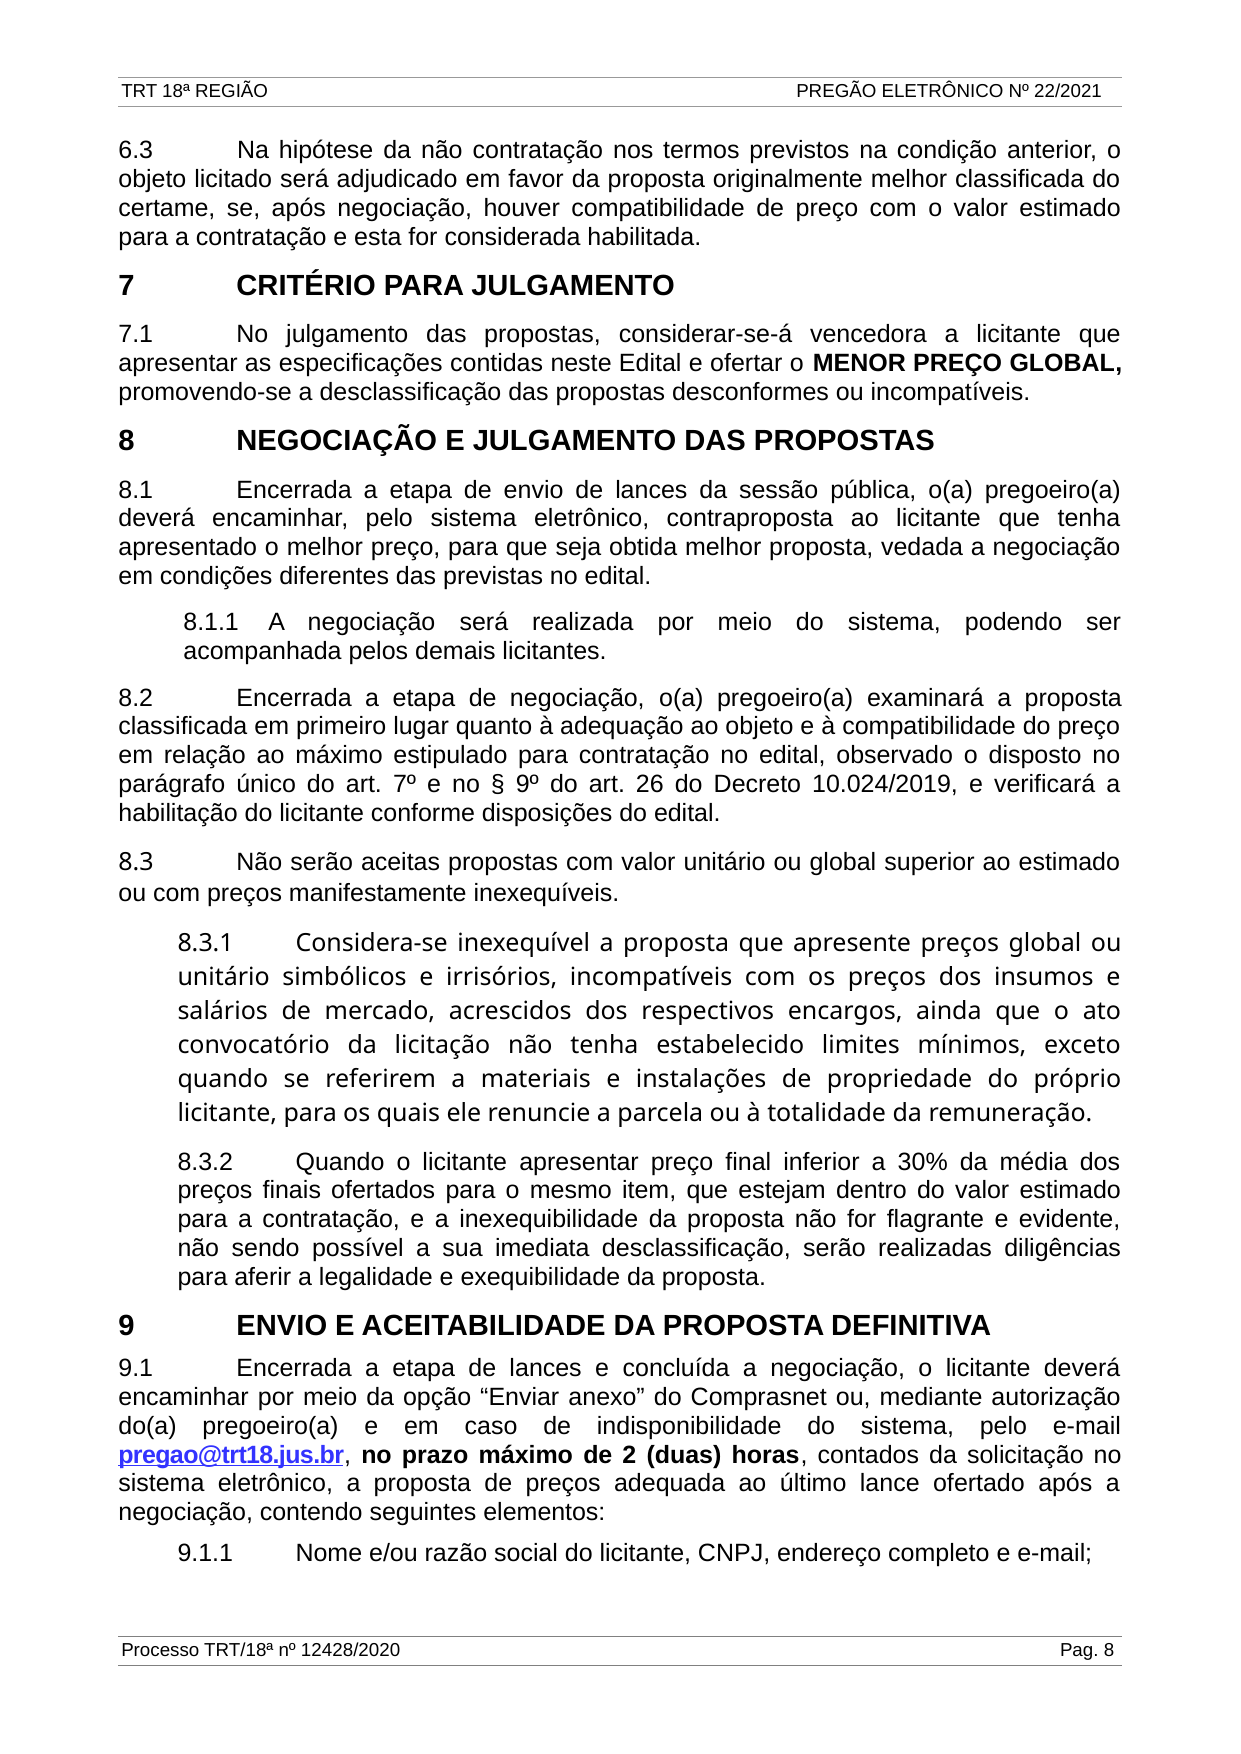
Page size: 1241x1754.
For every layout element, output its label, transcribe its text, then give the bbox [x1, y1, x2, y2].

text 8.1.1 A negociação será realizada por meio do sistema, podendo ser acompanhada pelos demais licitantes. [183, 607, 1122, 665]
text 8 NEGOCIAÇÃO E JULGAMENTO DAS PROPOSTAS [118, 423, 1122, 457]
text 6.3 Na hipótese da não contratação nos termos previstos na condição anterior, o objeto licitado será adjudicado em favor da proposta originalmente melhor classificada do certame, se, após negociação, houver compatibilidade de preço com o valor estimado para a contratação e esta for considerada habilitada. [118, 136, 1122, 251]
text 9.1.1 Nome e/ou razão social do licitante, CNPJ, endereço completo e e-mail; [177, 1538, 1122, 1566]
text 9.1 Encerrada a etapa de lances e concluída a negociação, o licitante deverá encaminhar por meio da opção “Enviar anexo” do Comprasnet ou, mediante autorização do(a) pregoeiro(a) e em caso de indisponibilidade do sistema, pelo e-mail pregao@trt18.jus.br, no prazo máximo de 2 (duas) horas, contados da solicitação no sistema eletrônico, a proposta de preços adequada ao último lance ofertado após a negociação, contendo seguintes elementos: [118, 1353, 1122, 1526]
text 8.2 Encerrada a etapa de negociação, o(a) pregoeiro(a) examinará a proposta classificada em primeiro lugar quanto à adequação ao objeto e à compatibilidade do preço em relação ao máximo estipulado para contratação no edital, observado o disposto no parágrafo único do art. 7º e no § 9º do art. 26 do Decreto 10.024/2019, e verificará a habilitação do licitante conforme disposições do edital. [118, 683, 1122, 826]
text 7.1 No julgamento das propostas, considerar-se-á vencedora a licitante que apresentar as especificações contidas neste Edital e ofertar o MENOR PREÇO GLOBAL, promovendo-se a desclassificação das propostas desconformes ou incompatíveis. [118, 319, 1122, 406]
text 8.3.1 Considera-se inexequível a proposta que apresente preços global ou unitário simbólicos e irrisórios, incompatíveis com os preços dos insumos e salários de mercado, acrescidos dos respectivos encargos, ainda que o ato convocatório da licitação não tenha estabelecido limites mínimos, exceto quando se referirem a materiais e instalações de propriedade do próprio licitante, para os quais ele renuncie a parcela ou à totalidade da remuneração. [177, 924, 1122, 1129]
text 8.3 Não serão aceitas propostas com valor unitário ou global superior ao estimado ou com preços manifestamente inexequíveis. [118, 844, 1122, 907]
text 7 CRITÉRIO PARA JULGAMENTO [118, 268, 1122, 302]
text 9 ENVIO E ACEITABILIDADE DA PROPOSTA DEFINITIVA [118, 1308, 1122, 1342]
text 8.3.2 Quando o licitante apresentar preço final inferior a 30% da média dos preços finais ofertados para o mesmo item, que estejam dentro do valor estimado para a contratação, e a inexequibilidade da proposta não for flagrante e evidente, não sendo possível a sua imediata desclassificação, serão realizadas diligências para aferir a legalidade e exequibilidade da proposta. [177, 1147, 1122, 1290]
text 8.1 Encerrada a etapa de envio de lances da sessão pública, o(a) pregoeiro(a) deverá encaminhar, pelo sistema eletrônico, contraproposta ao licitante que tenha apresentado o melhor preço, para que seja obtida melhor proposta, vedada a negociação em condições diferentes das previstas no edital. [118, 475, 1122, 590]
